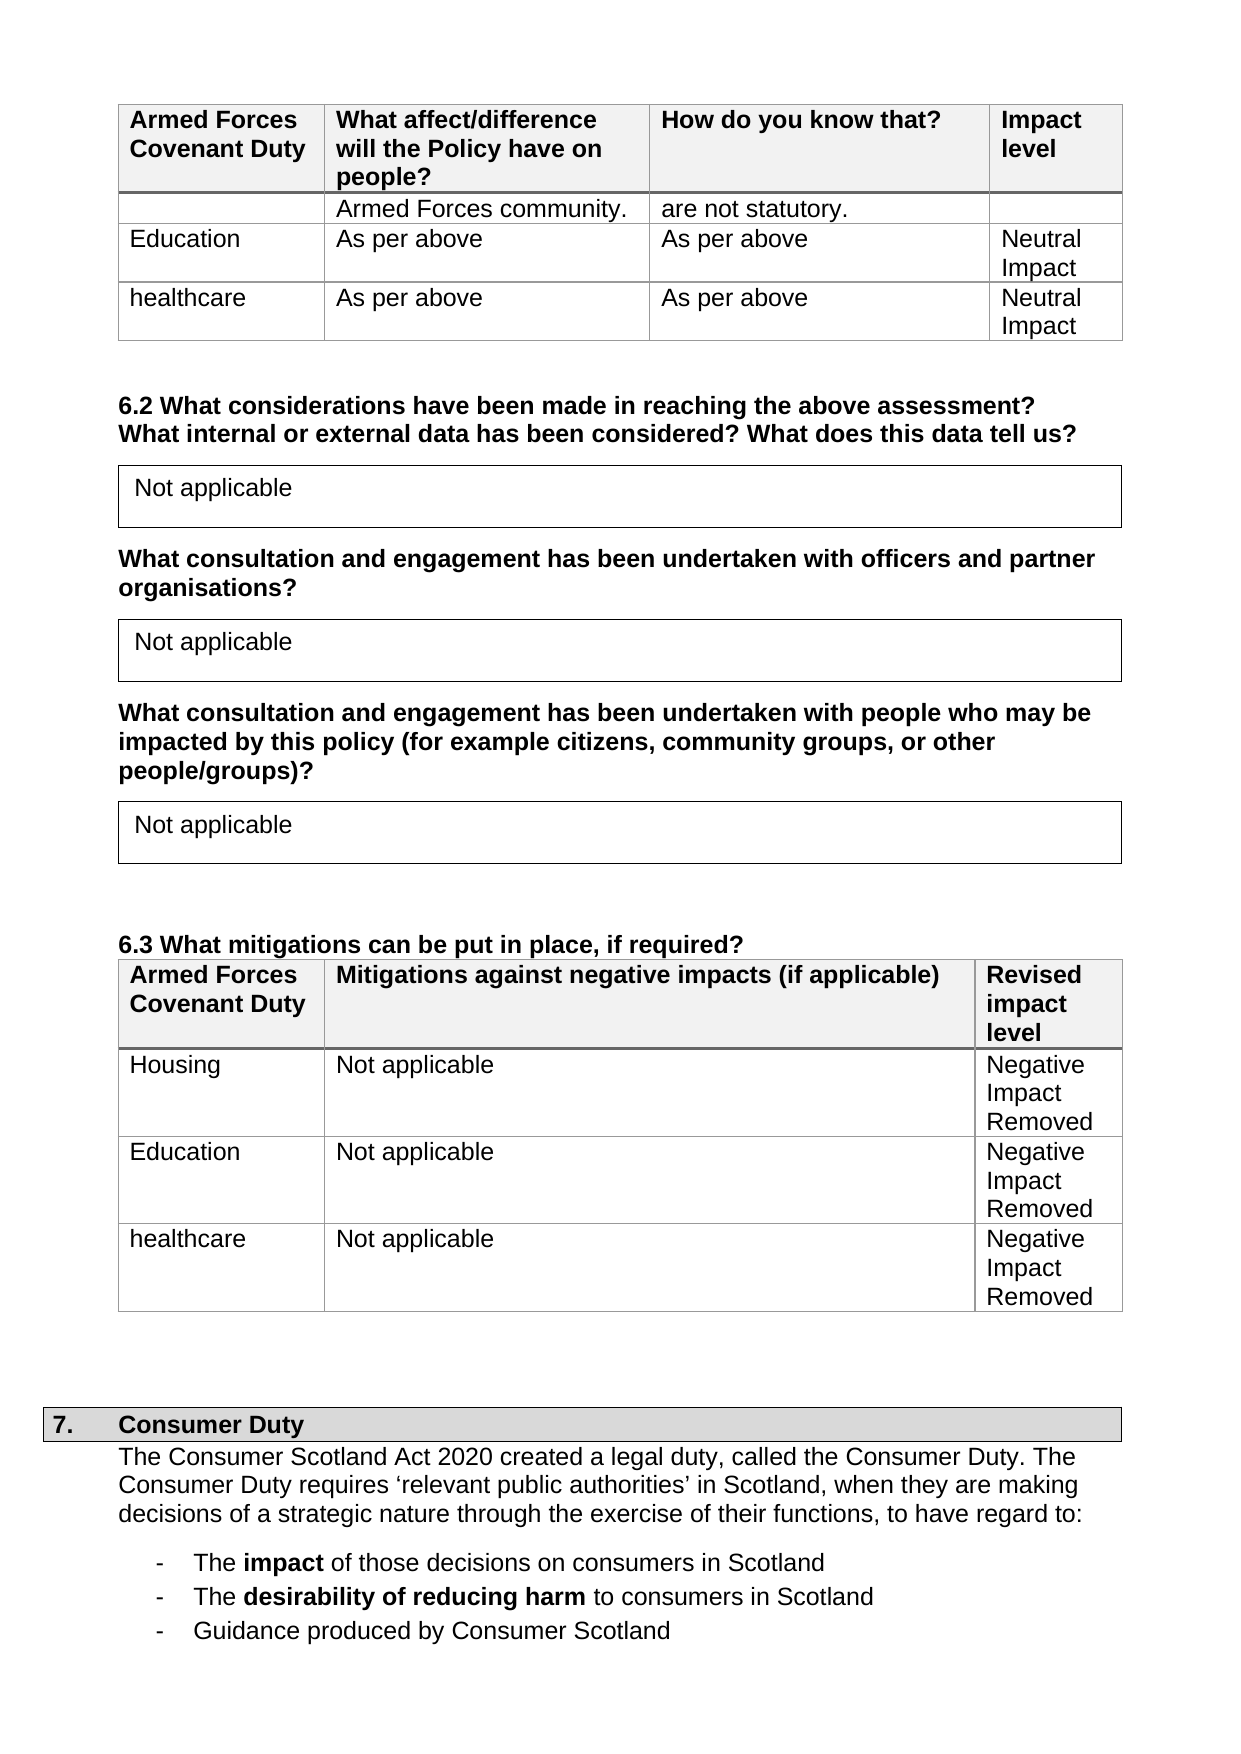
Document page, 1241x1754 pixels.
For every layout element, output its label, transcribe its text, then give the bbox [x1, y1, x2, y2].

list Guidance produced by Consumer Scotland [156, 1613, 1122, 1647]
table_cell As per above [650, 224, 989, 281]
table_header What affect/difference will the Policy have on people? [325, 105, 649, 191]
table_cell Neutral Impact [990, 283, 1122, 340]
table_cell As per above [325, 224, 649, 281]
list The impact of those decisions on consumers in Scotland [156, 1544, 1122, 1578]
table_cell Choose an item. [976, 1224, 1122, 1311]
table_header Revised impact level [976, 960, 1122, 1047]
table_header Armed Forces Covenant Duty [119, 960, 324, 1047]
table_cell are not statutory. [650, 194, 989, 223]
table_cell Housing [119, 1050, 324, 1136]
text What consultation and engagement has been undertaken with officers and partner organisations? [118, 544, 1122, 602]
text Not applicable [134, 810, 1106, 838]
text Not applicable [134, 627, 1106, 656]
list The desirability of reducing harm to consumers in Scotland [156, 1578, 1122, 1613]
table_header How do you know that? [650, 105, 989, 191]
table_cell healthcare [119, 283, 324, 340]
table_cell As per above [650, 283, 989, 340]
subtitle Consumer Duty [44, 1408, 1121, 1441]
table_cell [990, 194, 1122, 223]
table_header Armed Forces Covenant Duty [119, 105, 324, 191]
table_cell Education [119, 224, 324, 281]
table_cell Neutral Impact [990, 224, 1122, 281]
table_cell As per above [325, 283, 649, 340]
table_header Mitigations against negative impacts (if applicable) [325, 960, 974, 1047]
table_cell healthcare [119, 1224, 324, 1311]
table_cell [119, 194, 324, 223]
table_cell Choose an item. [976, 1050, 1122, 1136]
text What consultation and engagement has been undertaken with people who may be impacted by this policy (for example citizens, community groups, or other people/groups)? [118, 698, 1122, 784]
subtitle 6.3 What mitigations can be put in place, if required? [118, 931, 1122, 959]
table_cell Not applicable [325, 1050, 974, 1136]
table_header Impact level [990, 105, 1122, 191]
table_cell Not applicable [325, 1224, 974, 1311]
subtitle 6.2 What considerations have been made in reaching the above assessment? [118, 391, 1122, 419]
table_cell Choose an item. [976, 1137, 1122, 1223]
table_cell Armed Forces community. [325, 194, 649, 223]
text What internal or external data has been considered? What does this data tell us? [118, 419, 1122, 448]
table_cell Education [119, 1137, 324, 1223]
table_cell Not applicable [325, 1137, 974, 1223]
text The Consumer Scotland Act 2020 created a legal duty, called the Consumer Duty. The Consumer Duty requires ‘relevant public authorities’ in Scotland, when they are making decisions of a strategic nature through the exercise of their functions, to have regard to: [118, 1442, 1122, 1528]
text Not applicable [134, 473, 1106, 502]
